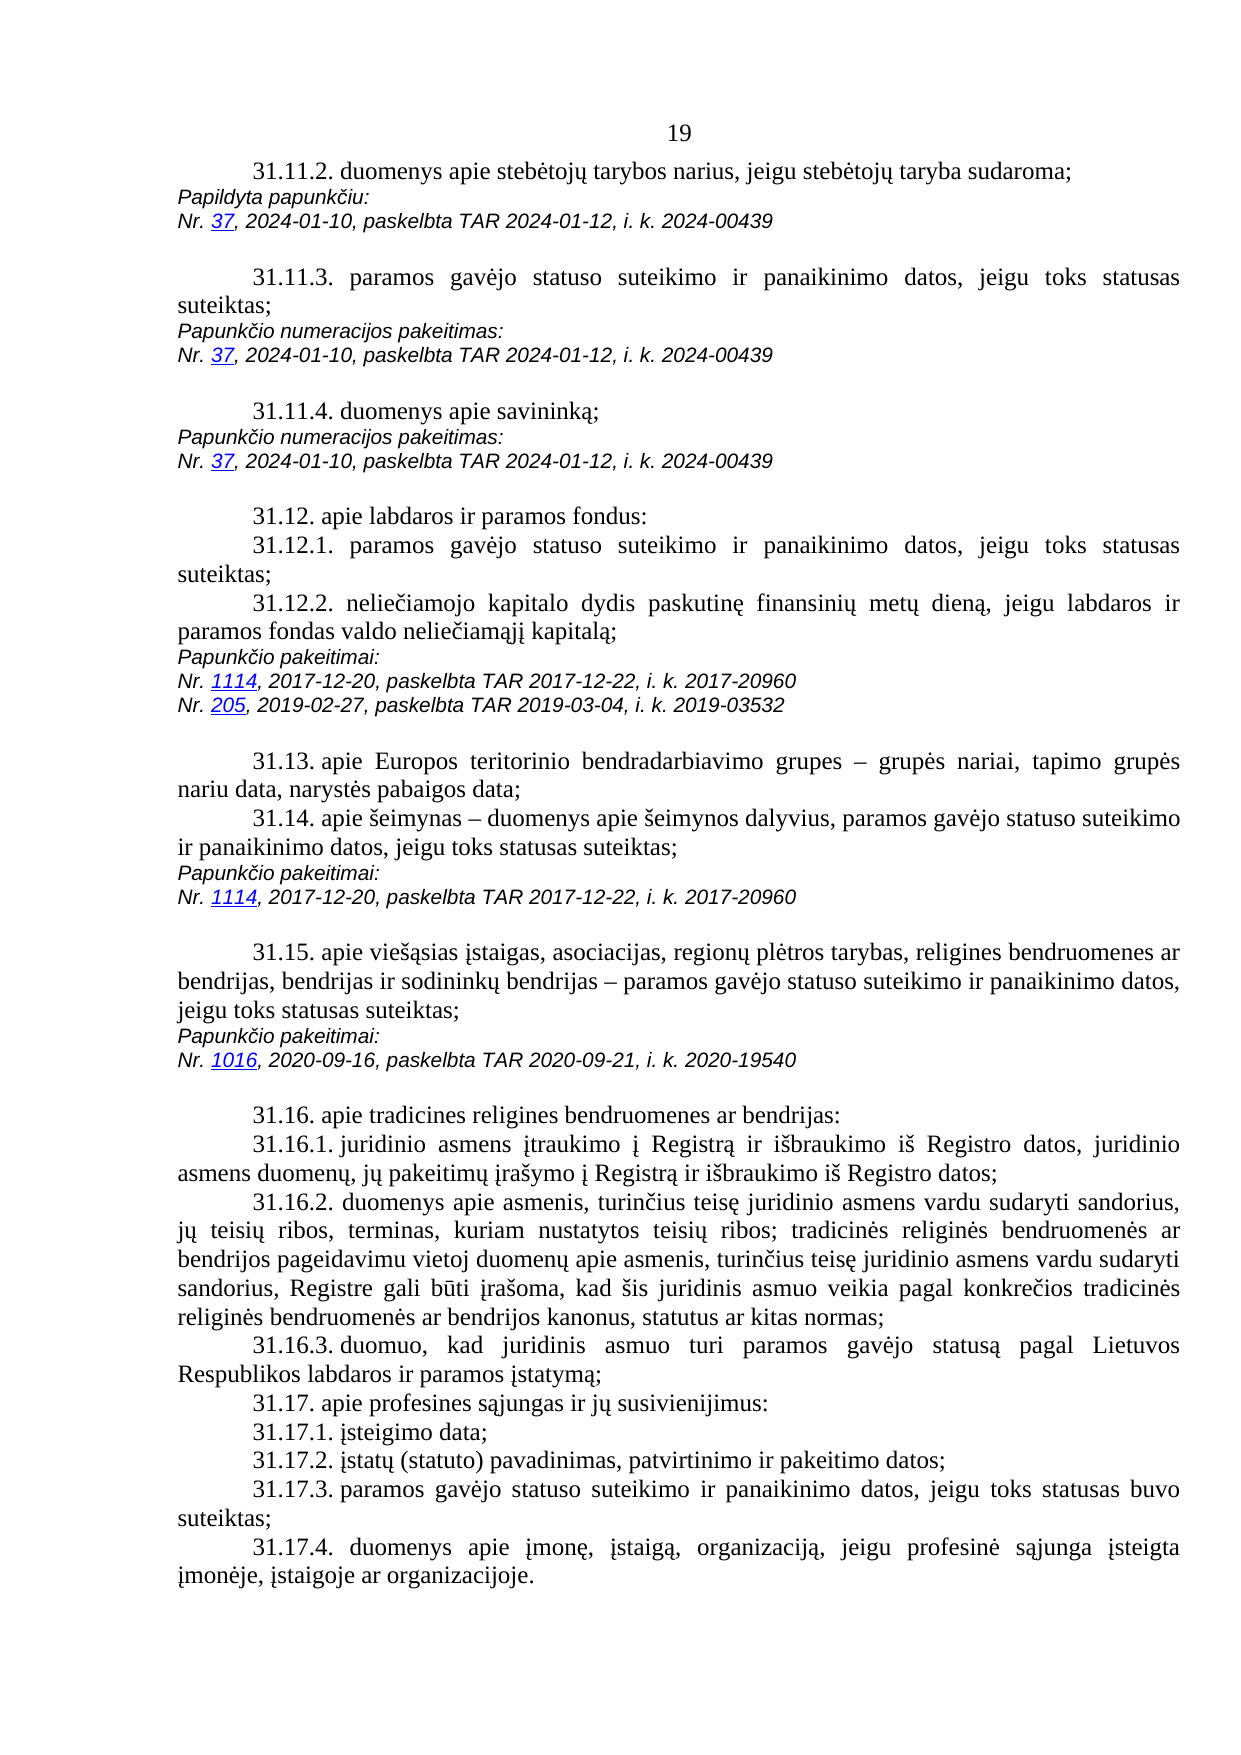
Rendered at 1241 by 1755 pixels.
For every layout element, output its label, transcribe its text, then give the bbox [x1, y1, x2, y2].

text 31.17.3. paramos gavėjo statuso suteikimo ir panaikinimo datos, jeigu toks statusas buvo suteiktas; [177, 1474, 1181, 1532]
text 31.12. apie labdaros ir paramos fondus: [177, 501, 1181, 530]
text Nr. 37, 2024-01-10, paskelbta TAR 2024-01-12, i. k. 2024-00439 [177, 209, 1181, 233]
text 31.17.2. įstatų (statuto) pavadinimas, patvirtinimo ir pakeitimo datos; [177, 1445, 1181, 1474]
text 31.14. apie šeimynas – duomenys apie šeimynos dalyvius, paramos gavėjo statuso suteikimo ir panaikinimo datos, jeigu toks statusas suteiktas; [177, 803, 1181, 861]
text Papunkčio numeracijos pakeitimas: [177, 425, 1181, 449]
text 31.11.2. duomenys apie stebėtojų tarybos narius, jeigu stebėtojų taryba sudaroma; [177, 148, 1181, 185]
text 31.17. apie profesines sąjungas ir jų susivienijimus: [177, 1388, 1181, 1417]
text Nr. 37, 2024-01-10, paskelbta TAR 2024-01-12, i. k. 2024-00439 [177, 343, 1181, 367]
text Nr. 1114, 2017-12-20, paskelbta TAR 2017-12-22, i. k. 2017-20960 [177, 669, 1181, 693]
text Papildyta papunkčiu: [177, 185, 1181, 209]
text Nr. 37, 2024-01-10, paskelbta TAR 2024-01-12, i. k. 2024-00439 [177, 449, 1181, 473]
text 31.16.3. duomuo, kad juridinis asmuo turi paramos gavėjo statusą pagal Lietuvos Respublikos labdaros ir paramos įstatymą; [177, 1330, 1181, 1388]
text 31.17.4. duomenys apie įmonę, įstaigą, organizaciją, jeigu profesinė sąjunga įsteigta įmonėje, įstaigoje ar organizacijoje. [177, 1532, 1181, 1589]
text 31.17.1. įsteigimo data; [177, 1417, 1181, 1445]
text Papunkčio pakeitimai: [177, 1024, 1181, 1048]
text Nr. 1016, 2020-09-16, paskelbta TAR 2020-09-21, i. k. 2020-19540 [177, 1048, 1181, 1072]
text 31.11.4. duomenys apie savininką; [177, 396, 1181, 425]
text 31.12.1. paramos gavėjo statuso suteikimo ir panaikinimo datos, jeigu toks statusas suteiktas; [177, 530, 1181, 588]
text 31.16.2. duomenys apie asmenis, turinčius teisę juridinio asmens vardu sudaryti sandorius, jų teisių ribos, terminas, kuriam nustatytos teisių ribos; tradicinės religinės bendruomenės ar bendrijos pageidavimu vietoj duomenų apie asmenis, turinčius teisę juridinio asmens vardu sudaryti sandorius, Registre gali būti įrašoma, kad šis juridinis asmuo veikia pagal konkrečios tradicinės religinės bendruomenės ar bendrijos kanonus, statutus ar kitas normas; [177, 1187, 1181, 1330]
text 31.16. apie tradicines religines bendruomenes ar bendrijas: [177, 1100, 1181, 1129]
text 31.13. apie Europos teritorinio bendradarbiavimo grupes – grupės nariai, tapimo grupės nariu data, narystės pabaigos data; [177, 746, 1181, 803]
text Nr. 205, 2019-02-27, paskelbta TAR 2019-03-04, i. k. 2019-03532 [177, 693, 1181, 717]
text 31.12.2. neliečiamojo kapitalo dydis paskutinę finansinių metų dieną, jeigu labdaros ir paramos fondas valdo neliečiamąjį kapitalą; [177, 588, 1181, 645]
text 31.11.3. paramos gavėjo statuso suteikimo ir panaikinimo datos, jeigu toks statusas suteiktas; [177, 262, 1181, 319]
text Papunkčio numeracijos pakeitimas: [177, 319, 1181, 343]
text 31.16.1. juridinio asmens įtraukimo į Registrą ir išbraukimo iš Registro datos, juridinio asmens duomenų, jų pakeitimų įrašymo į Registrą ir išbraukimo iš Registro datos; [177, 1129, 1181, 1187]
text Papunkčio pakeitimai: [177, 645, 1181, 669]
text Nr. 1114, 2017-12-20, paskelbta TAR 2017-12-22, i. k. 2017-20960 [177, 885, 1181, 909]
text Papunkčio pakeitimai: [177, 861, 1181, 885]
text 31.15. apie viešąsias įstaigas, asociacijas, regionų plėtros tarybas, religines bendruomenes ar bendrijas, bendrijas ir sodininkų bendrijas – paramos gavėjo statuso suteikimo ir panaikinimo datos, jeigu toks statusas suteiktas; [177, 937, 1181, 1024]
